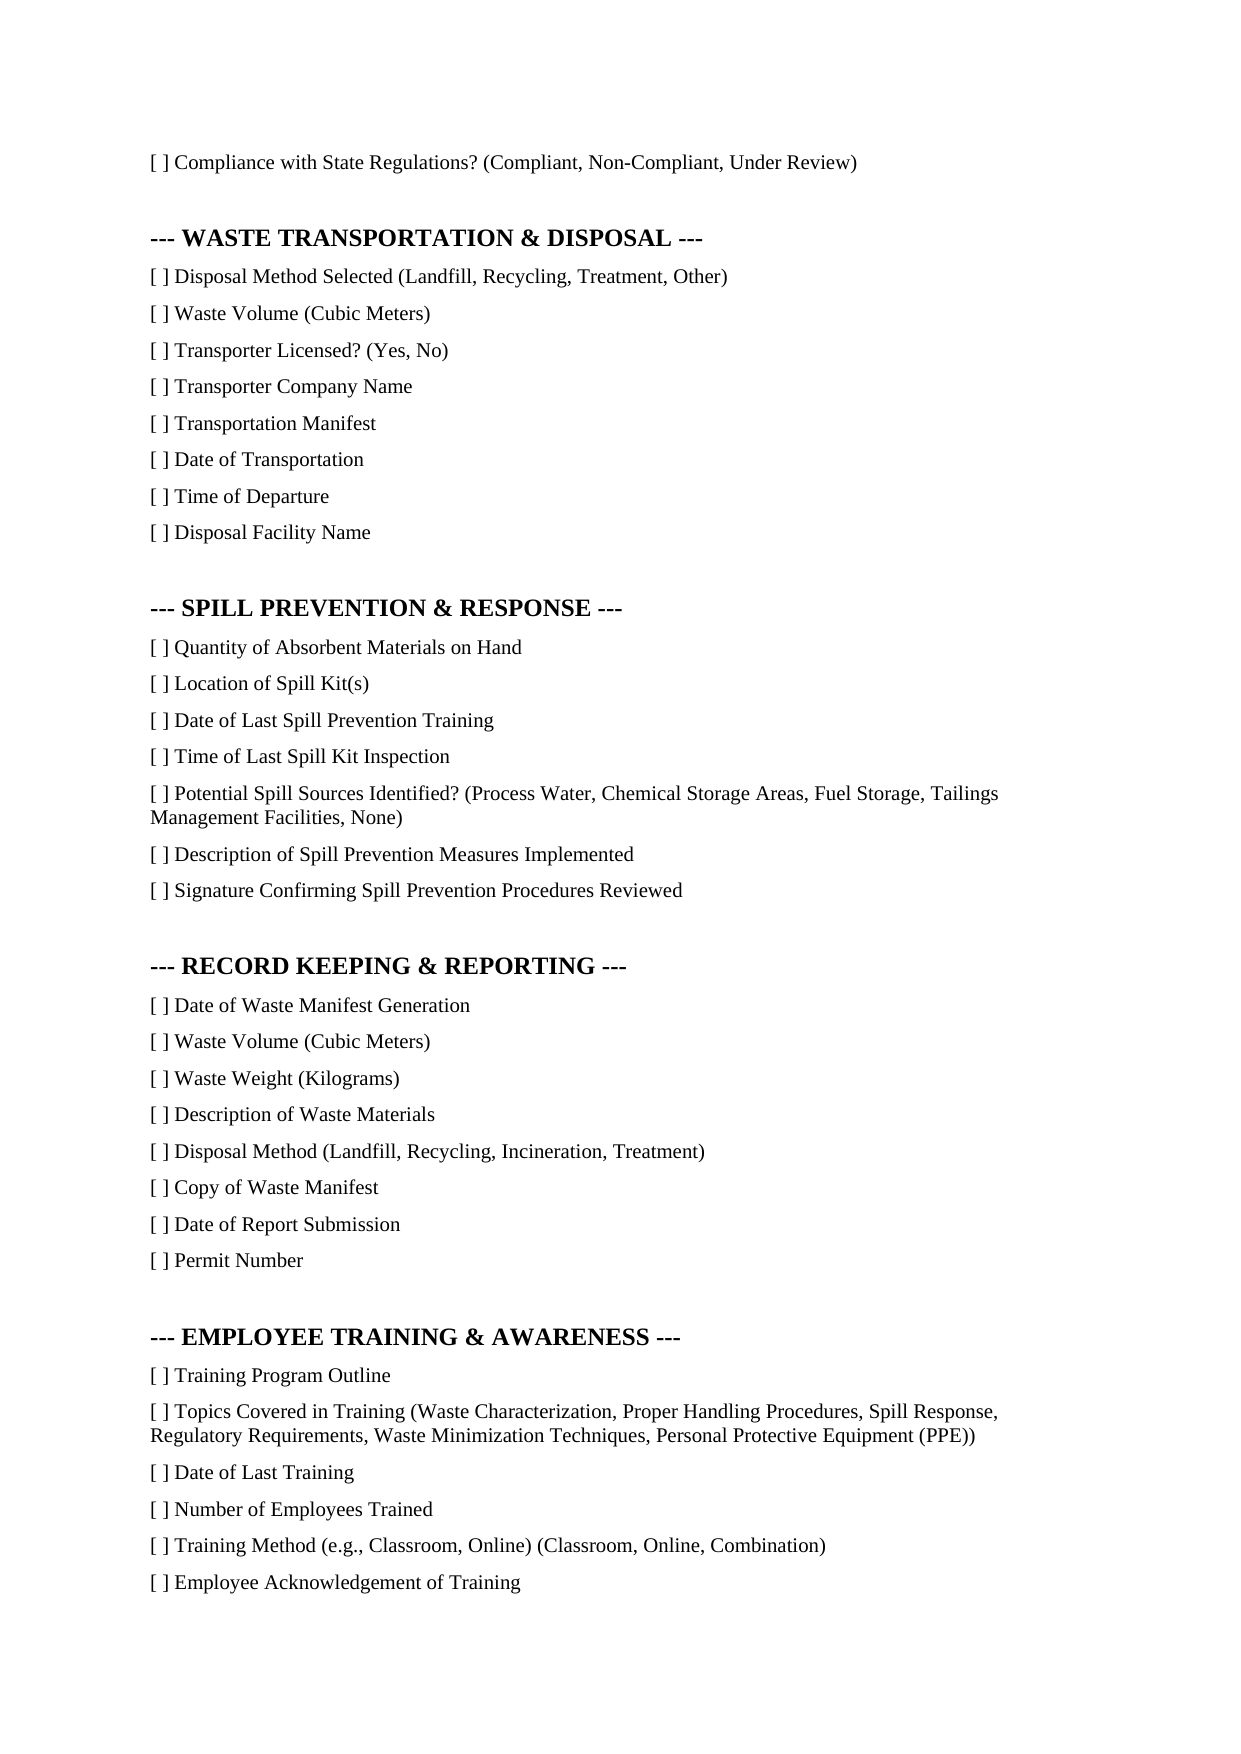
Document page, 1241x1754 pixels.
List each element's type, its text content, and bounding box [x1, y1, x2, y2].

text [ ] Date of Report Submission [150, 1212, 1090, 1236]
text [ ] Transporter Licensed? (Yes, No) [150, 337, 1090, 362]
text [ ] Quantity of Absorbent Materials on Hand [150, 635, 1090, 659]
text [ ] Disposal Method Selected (Landfill, Recycling, Treatment, Other) [150, 264, 1090, 288]
text [ ] Permit Number [150, 1248, 1090, 1272]
text --- WASTE TRANSPORTATION & DISPOSAL --- [150, 223, 1090, 252]
text [ ] Transporter Company Name [150, 374, 1090, 398]
text [ ] Potential Spill Sources Identified? (Process Water, Chemical Storage Areas, Fuel Storage, Tailings Management Facilities, None) [150, 781, 1090, 829]
text [ ] Time of Last Spill Kit Inspection [150, 744, 1090, 768]
text [ ] Description of Waste Materials [150, 1102, 1090, 1126]
text [ ] Description of Spill Prevention Measures Implemented [150, 842, 1090, 866]
text [ ] Training Program Outline [150, 1363, 1090, 1387]
text [ ] Training Method (e.g., Classroom, Online) (Classroom, Online, Combination) [150, 1533, 1090, 1557]
text [ ] Time of Departure [150, 484, 1090, 508]
text --- RECORD KEEPING & REPORTING --- [150, 951, 1090, 980]
text [ ] Disposal Facility Name [150, 520, 1090, 544]
text --- EMPLOYEE TRAINING & AWARENESS --- [150, 1322, 1090, 1350]
text [ ] Disposal Method (Landfill, Recycling, Incineration, Treatment) [150, 1139, 1090, 1163]
text [ ] Compliance with State Regulations? (Compliant, Non-Compliant, Under Review) [150, 150, 1090, 174]
text [ ] Date of Last Spill Prevention Training [150, 708, 1090, 732]
text [ ] Signature Confirming Spill Prevention Procedures Reviewed [150, 878, 1090, 902]
text [ ] Date of Waste Manifest Generation [150, 992, 1090, 1017]
text [ ] Copy of Waste Manifest [150, 1175, 1090, 1199]
text [ ] Waste Volume (Cubic Meters) [150, 301, 1090, 325]
text [ ] Transportation Manifest [150, 411, 1090, 435]
text [ ] Location of Spill Kit(s) [150, 671, 1090, 695]
text [ ] Employee Acknowledgement of Training [150, 1570, 1090, 1594]
text [ ] Date of Transportation [150, 447, 1090, 471]
text --- SPILL PREVENTION & RESPONSE --- [150, 593, 1090, 622]
text [ ] Waste Volume (Cubic Meters) [150, 1029, 1090, 1053]
text [ ] Number of Employees Trained [150, 1497, 1090, 1521]
text [ ] Date of Last Training [150, 1460, 1090, 1484]
text [ ] Topics Covered in Training (Waste Characterization, Proper Handling Procedures, Spill Response, Regulatory Requirements, Waste Minimization Techniques, Personal Protective Equipment (PPE)) [150, 1399, 1090, 1447]
text [ ] Waste Weight (Kilograms) [150, 1066, 1090, 1090]
